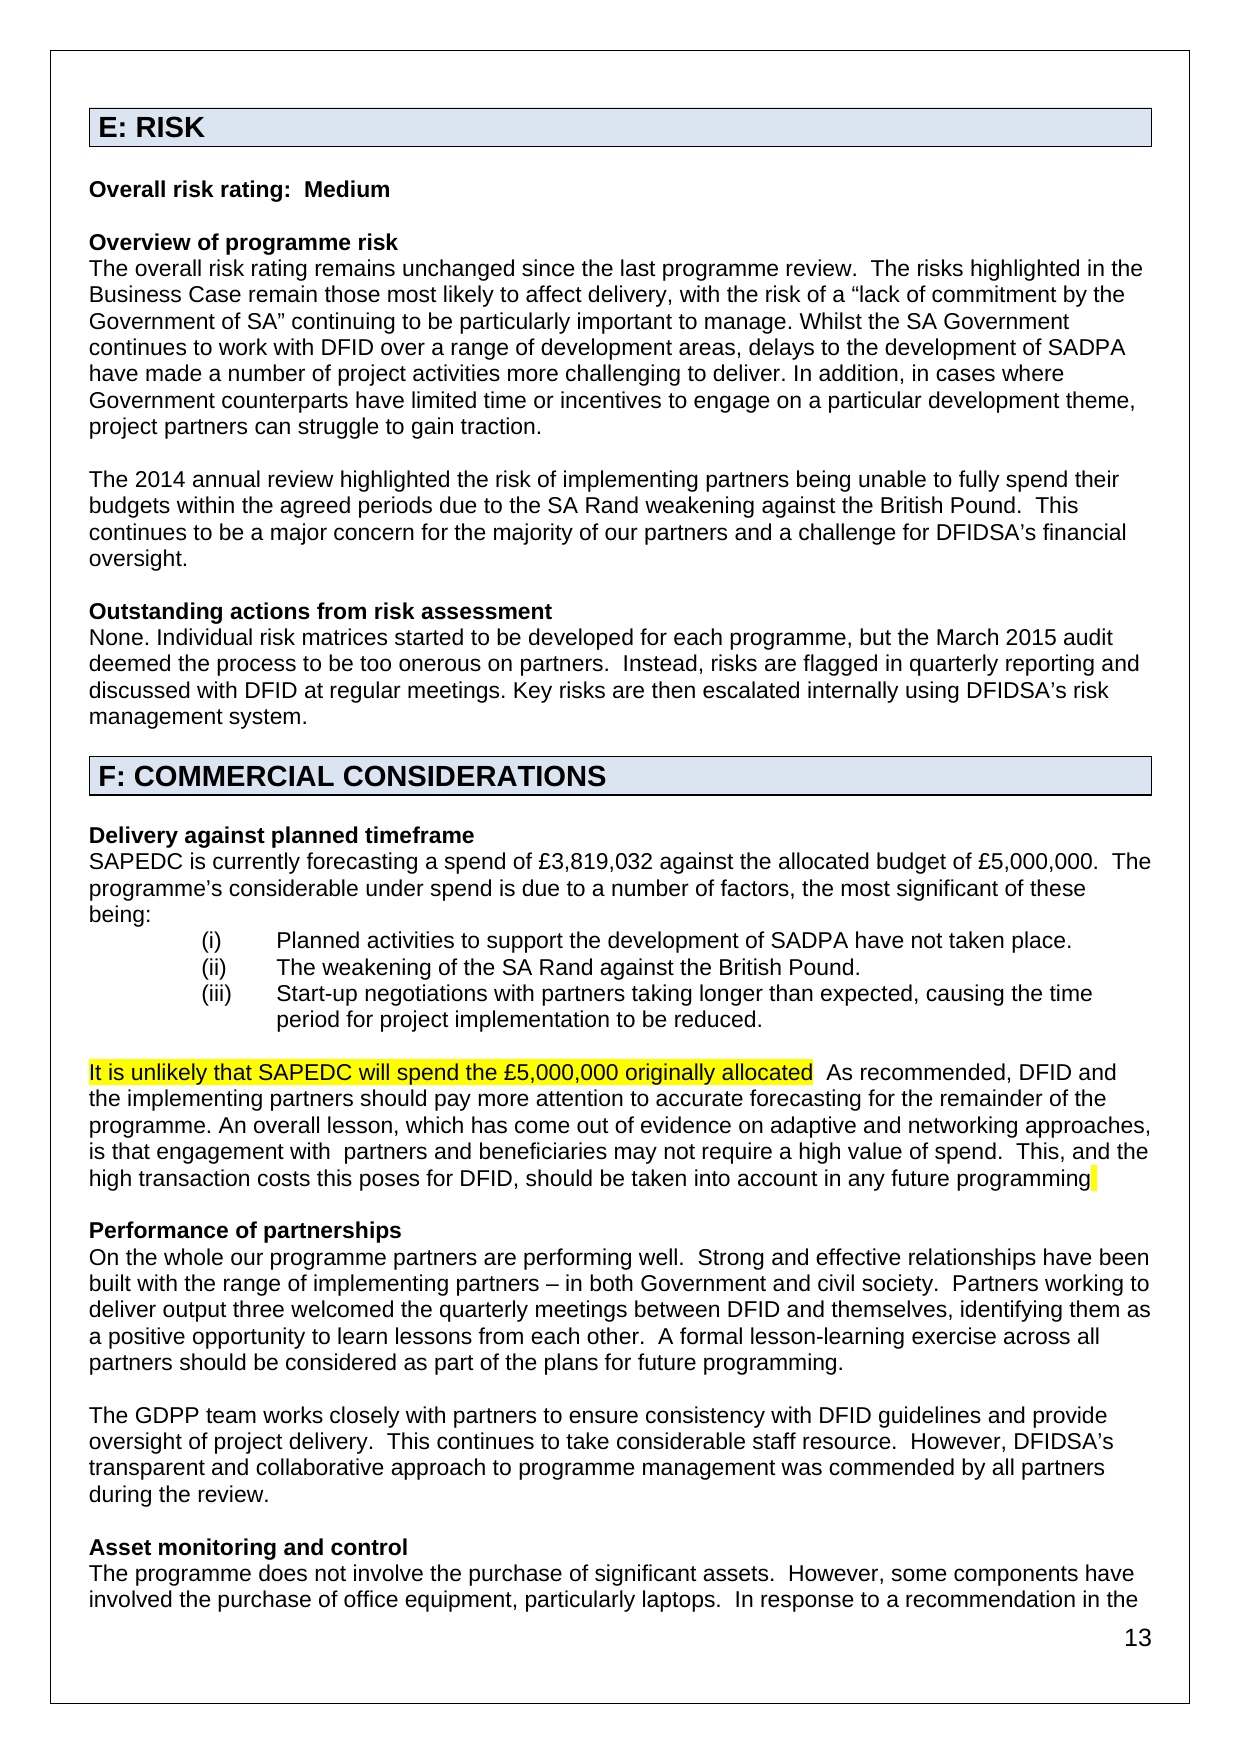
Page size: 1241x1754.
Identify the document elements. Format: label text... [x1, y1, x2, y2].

text SAPEDC is currently forecasting a spend of £3,819,032 against the allocated budget of £5,000,000. The programme’s considerable under spend is due to a number of factors, the most significant of these being: [89, 848, 1152, 927]
text The programme does not involve the purchase of significant assets. However, some components have involved the purchase of office equipment, particularly laptops. In response to a recommendation in the [89, 1560, 1152, 1612]
text Asset monitoring and control [89, 1533, 1152, 1560]
text The 2014 annual review highlighted the risk of implementing partners being unable to fully spend their budgets within the agreed periods due to the SA Rand weakening against the British Pound. This continues to be a major concern for the majority of our partners and a challenge for DFIDSA’s financial oversight. [89, 466, 1152, 571]
list Planned activities to support the development of SADPA have not taken place. [201, 927, 1152, 954]
text Overview of programme risk [89, 229, 1152, 255]
text Overall risk rating: Medium [89, 176, 1152, 202]
text It is unlikely that SAPEDC will spend the £5,000,000 originally allocated As recommended, DFID and the implementing partners should pay more attention to accurate forecasting for the remainder of the programme. An overall lesson, which has come out of evidence on adaptive and networking approaches, is that engagement with partners and beneficiaries may not require a high value of spend. This, and the high transaction costs this poses for DFID, should be taken into account in any future programming [89, 1059, 1152, 1191]
text F: COMMERCIAL CONSIDERATIONS [90, 757, 1151, 794]
text E: RISK [90, 109, 1151, 146]
text Performance of partnerships [89, 1217, 1152, 1243]
text Delivery against planned timeframe [89, 822, 1152, 848]
list Start-up negotiations with partners taking longer than expected, causing the time period for project implementation to be reduced. [201, 980, 1152, 1033]
list The weakening of the SA Rand against the British Pound. [201, 954, 1152, 980]
text None. Individual risk matrices started to be developed for each programme, but the March 2015 audit deemed the process to be too onerous on partners. Instead, risks are flagged in quarterly reporting and discussed with DFID at regular meetings. Key risks are then escalated internally using DFIDSA’s risk management system. [89, 624, 1152, 729]
text Outstanding actions from risk assessment [89, 598, 1152, 624]
text The GDPP team works closely with partners to ensure consistency with DFID guidelines and provide oversight of project delivery. This continues to take considerable staff resource. However, DFIDSA’s transparent and collaborative approach to programme management was commended by all partners during the review. [89, 1402, 1152, 1507]
text The overall risk rating remains unchanged since the last programme review. The risks highlighted in the Business Case remain those most likely to affect delivery, with the risk of a “lack of commitment by the Government of SA” continuing to be particularly important to manage. Whilst the SA Government continues to work with DFID over a range of development areas, delays to the development of SADPA have made a number of project activities more challenging to deliver. In addition, in cases where Government counterparts have limited time or incentives to engage on a particular development theme, project partners can struggle to gain traction. [89, 255, 1152, 439]
text On the whole our programme partners are performing well. Strong and effective relationships have been built with the range of implementing partners – in both Government and civil society. Partners working to deliver output three welcomed the quarterly meetings between DFID and themselves, identifying them as a positive opportunity to learn lessons from each other. A formal lesson-learning exercise across all partners should be considered as part of the plans for future programming. [89, 1243, 1152, 1375]
